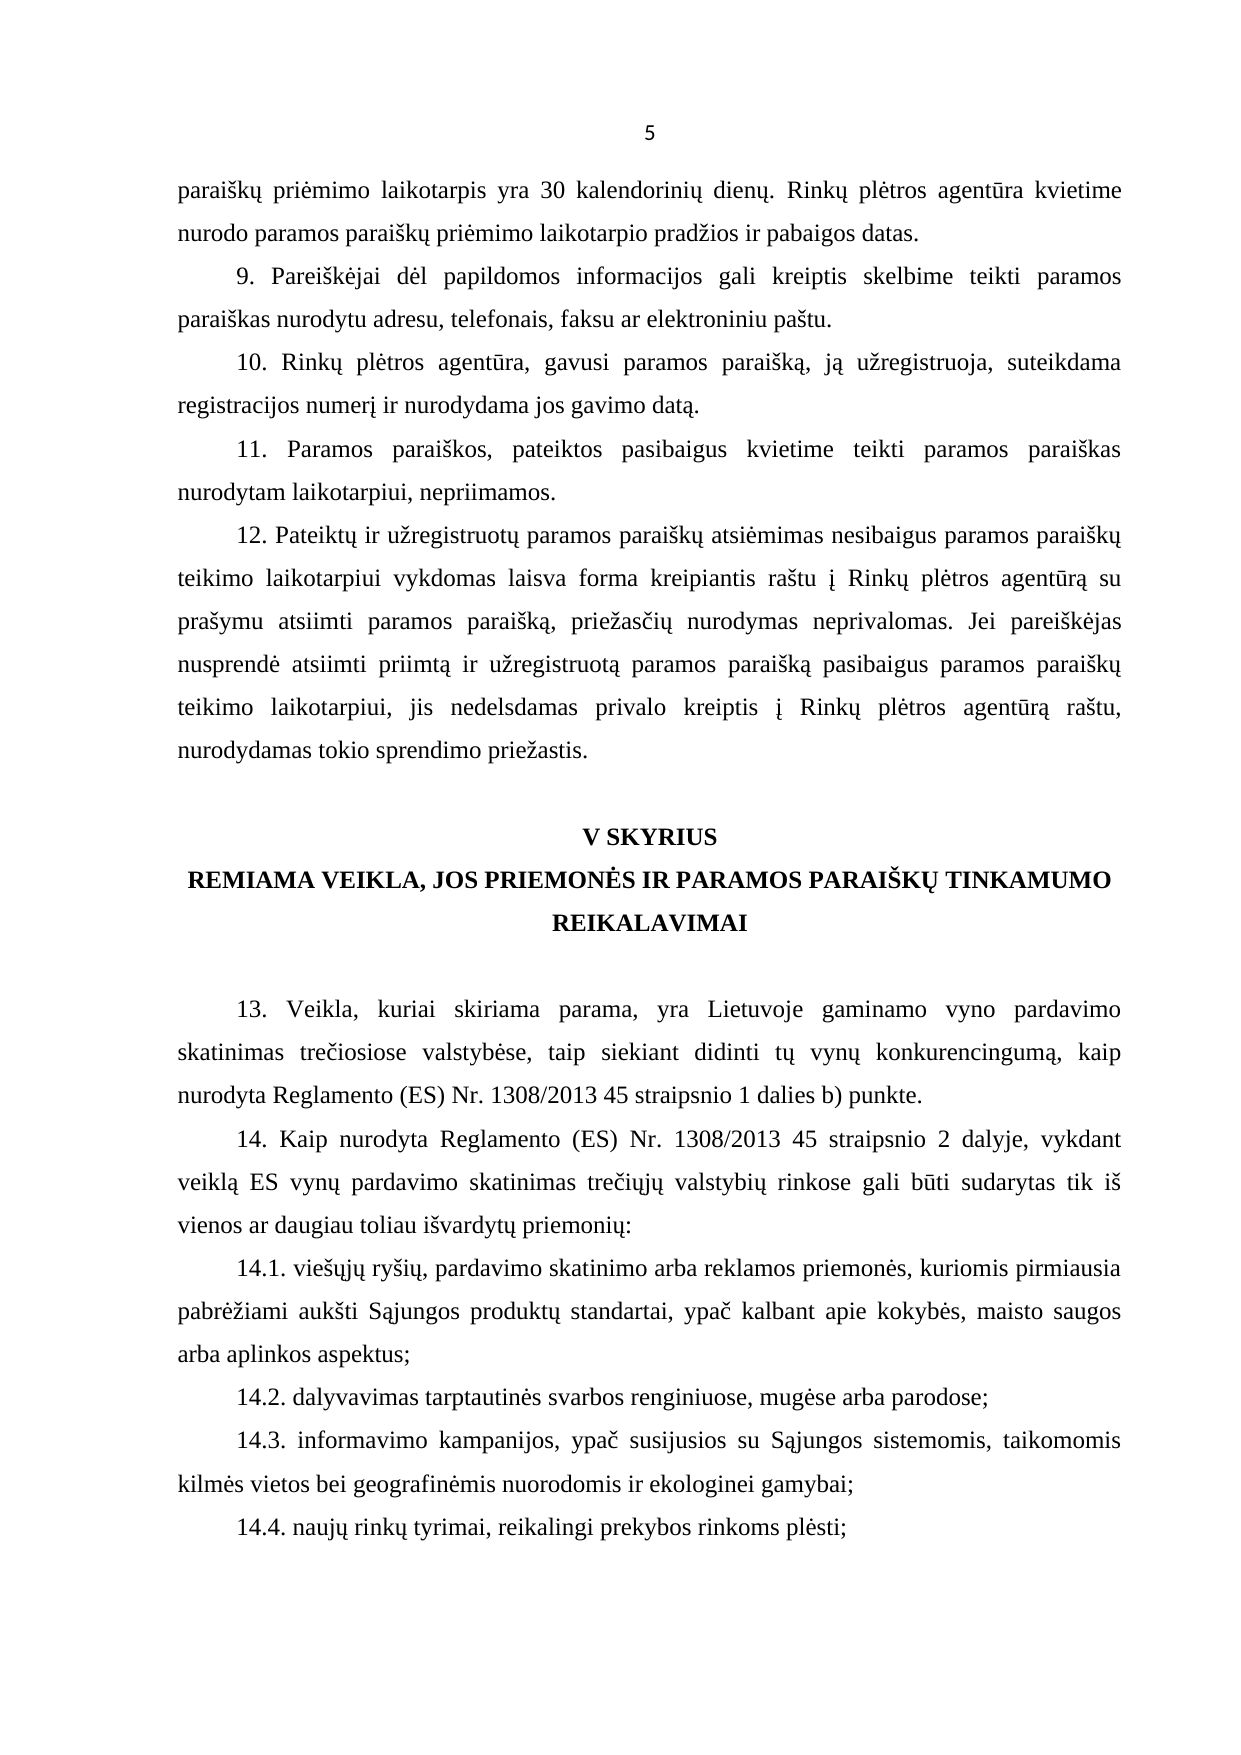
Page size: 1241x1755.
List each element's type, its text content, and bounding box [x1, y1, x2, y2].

text 14.1. viešųjų ryšių, pardavimo skatinimo arba reklamos priemonės, kuriomis pirmiausia pabrėžiami aukšti Sąjungos produktų standartai, ypač kalbant apie kokybės, maisto saugos arba aplinkos aspektus; [177, 1253, 1122, 1368]
text 9. Pareiškėjai dėl papildomos informacijos gali kreiptis skelbime teikti paramos paraiškas nurodytu adresu, telefonais, faksu ar elektroniniu paštu. [177, 261, 1122, 333]
text 14.4. naujų rinkų tyrimai, reikalingi prekybos rinkoms plėsti; [177, 1512, 1122, 1541]
text REMIAMA VEIKLA, JOS PRIEMONĖS IR PARAMOS PARAIŠKŲ TINKAMUMO REIKALAVIMAI [177, 865, 1122, 937]
text 10. Rinkų plėtros agentūra, gavusi paramos paraišką, ją užregistruoja, suteikdama registracijos numerį ir nurodydama jos gavimo datą. [177, 347, 1122, 419]
text 14.3. informavimo kampanijos, ypač susijusios su Sąjungos sistemomis, taikomomis kilmės vietos bei geografinėmis nuorodomis ir ekologinei gamybai; [177, 1426, 1122, 1497]
text 14.2. dalyvavimas tarptautinės svarbos renginiuose, mugėse arba parodose; [177, 1382, 1122, 1411]
text V SKYRIUS [177, 822, 1122, 851]
text 12. Pateiktų ir užregistruotų paramos paraiškų atsiėmimas nesibaigus paramos paraiškų teikimo laikotarpiui vykdomas laisva forma kreipiantis raštu į Rinkų plėtros agentūrą su prašymu atsiimti paramos paraišką, priežasčių nurodymas neprivalomas. Jei pareiškėjas nusprendė atsiimti priimtą ir užregistruotą paramos paraišką pasibaigus paramos paraiškų teikimo laikotarpiui, jis nedelsdamas privalo kreiptis į Rinkų plėtros agentūrą raštu, nurodydamas tokio sprendimo priežastis. [177, 520, 1122, 764]
text 14. Kaip nurodyta Reglamento (ES) Nr. 1308/2013 45 straipsnio 2 dalyje, vykdant veiklą ES vynų pardavimo skatinimas trečiųjų valstybių rinkose gali būti sudarytas tik iš vienos ar daugiau toliau išvardytų priemonių: [177, 1124, 1122, 1239]
text paraiškų priėmimo laikotarpis yra 30 kalendorinių dienų. Rinkų plėtros agentūra kvietime nurodo paramos paraiškų priėmimo laikotarpio pradžios ir pabaigos datas. [177, 175, 1122, 247]
text 11. Paramos paraiškos, pateiktos pasibaigus kvietime teikti paramos paraiškas nurodytam laikotarpiui, nepriimamos. [177, 434, 1122, 506]
text 13. Veikla, kuriai skiriama parama, yra Lietuvoje gaminamo vyno pardavimo skatinimas trečiosiose valstybėse, taip siekiant didinti tų vynų konkurencingumą, kaip nurodyta Reglamento (ES) Nr. 1308/2013 45 straipsnio 1 dalies b) punkte. [177, 994, 1122, 1109]
